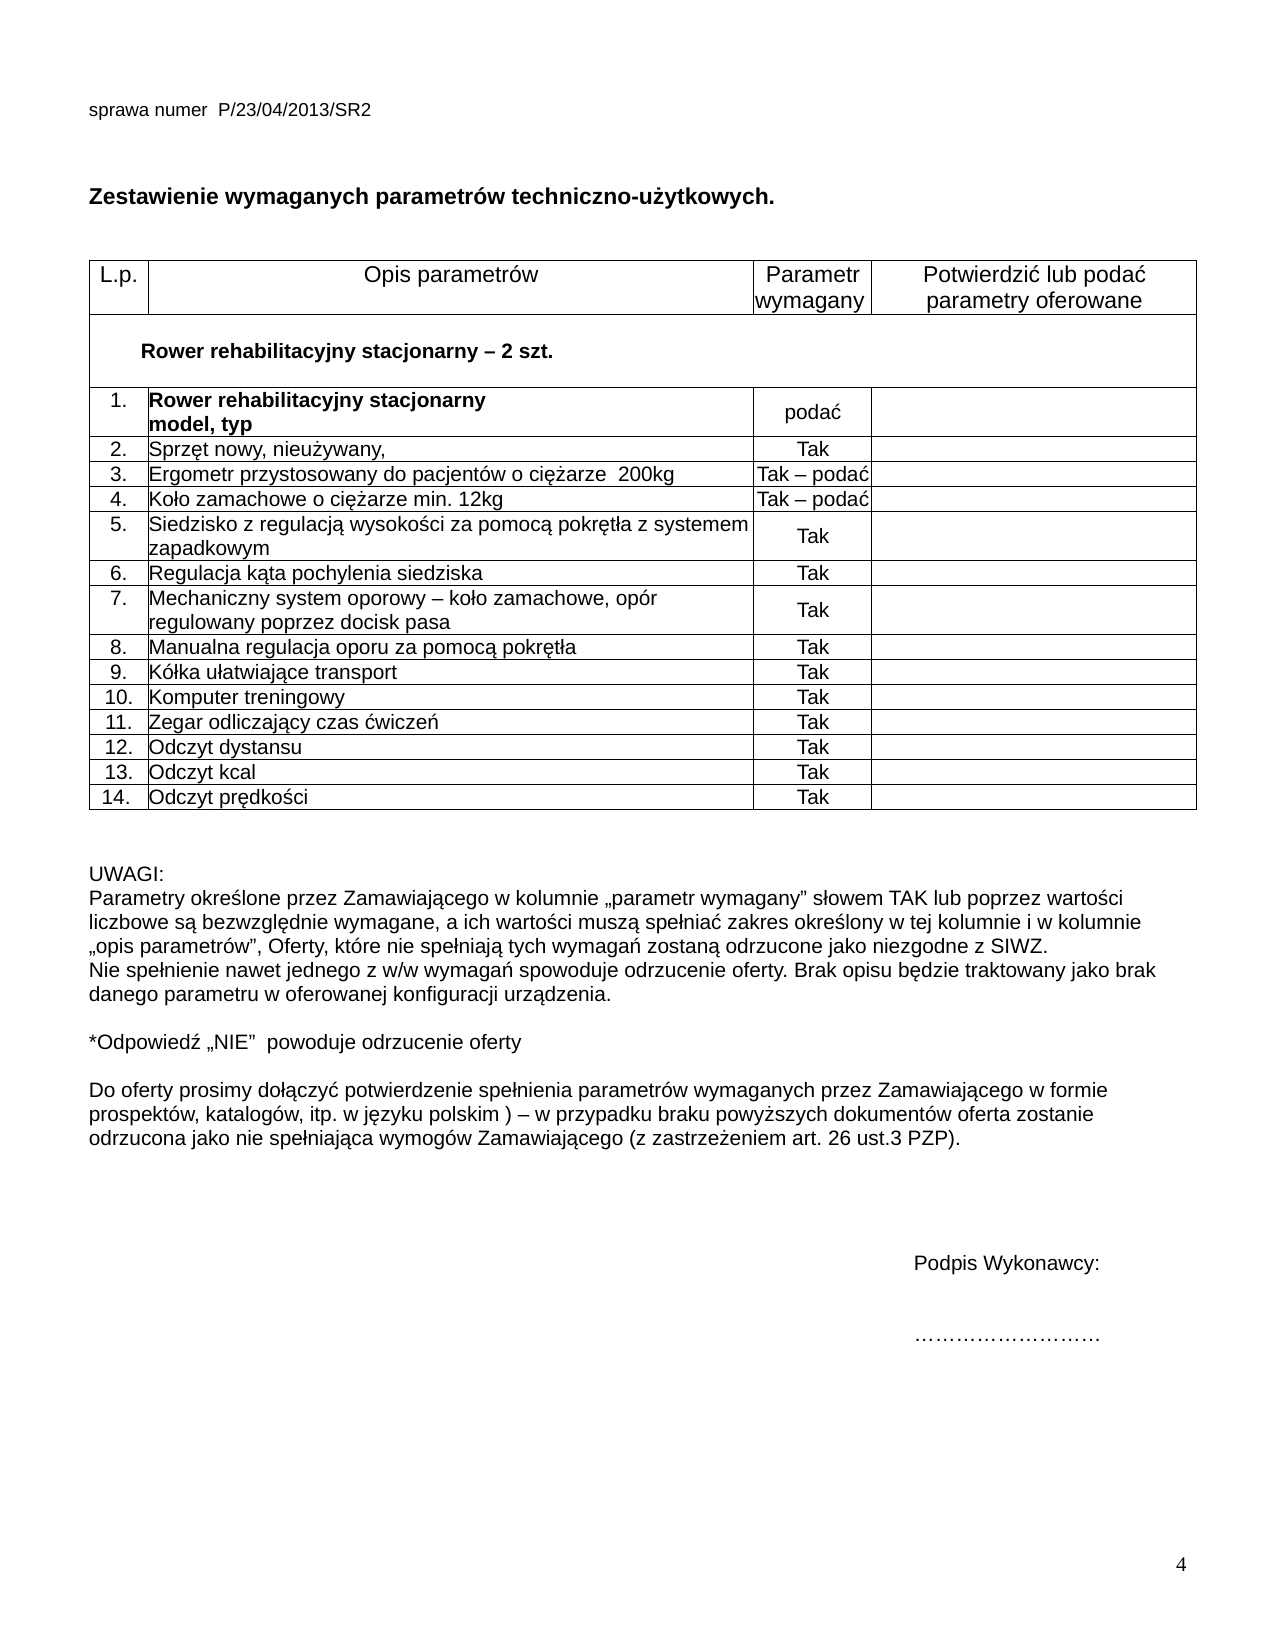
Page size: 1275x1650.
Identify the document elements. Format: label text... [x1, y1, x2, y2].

table_cell Odczyt kcal [149, 760, 753, 783]
text *Odpowiedź „NIE” powoduje odrzucenie oferty [89, 1030, 1186, 1054]
table_cell Manualna regulacja oporu za pomocą pokrętła [149, 635, 753, 658]
table_cell Tak [754, 586, 871, 633]
table_cell 1. [90, 388, 148, 436]
table_cell [872, 437, 1196, 461]
text Nie spełnienie nawet jednego z w/w wymagań spowoduje odrzucenie oferty. Brak opisu będzie traktowany jako brak danego parametru w oferowanej konfiguracji urządzenia. [89, 958, 1186, 1006]
table_cell 4. [90, 487, 148, 511]
table_cell [872, 512, 1196, 559]
table_cell Tak [754, 660, 871, 683]
table_cell [872, 685, 1196, 708]
table_cell Rower rehabilitacyjny stacjonarny model, typ [149, 388, 753, 436]
table_cell Odczyt prędkości [149, 785, 753, 808]
table_cell Tak [754, 437, 871, 461]
table_cell 5. [90, 512, 148, 559]
table_cell Zegar odliczający czas ćwiczeń [149, 710, 753, 733]
table_cell Tak [754, 635, 871, 658]
table_cell 6. [90, 561, 148, 584]
table_cell 11. [90, 710, 148, 733]
text Do oferty prosimy dołączyć potwierdzenie spełnienia parametrów wymaganych przez Zamawiającego w formie prospektów, katalogów, itp. w języku polskim ) – w przypadku braku powyższych dokumentów oferta zostanie odrzucona jako nie spełniająca wymogów Zamawiającego (z zastrzeżeniem art. 26 ust.3 PZP). [89, 1078, 1186, 1150]
table_cell [872, 710, 1196, 733]
table_cell Tak [754, 760, 871, 783]
table_cell Komputer treningowy [149, 685, 753, 708]
table_cell 8. [90, 635, 148, 658]
table_cell Tak [754, 735, 871, 758]
table_cell 14. [90, 785, 148, 808]
table_cell 13. [90, 760, 148, 783]
table_cell Sprzęt nowy, nieużywany, [149, 437, 753, 461]
table_cell Rower rehabilitacyjny stacjonarny – 2 szt. [90, 363, 1196, 387]
table_cell Tak – podać [754, 462, 871, 486]
table_header L.p. [90, 261, 148, 314]
table_cell Regulacja kąta pochylenia siedziska [149, 561, 753, 584]
table_cell Tak [754, 785, 871, 808]
table_cell Tak – podać [754, 487, 871, 511]
table_cell [872, 487, 1196, 511]
table_cell Tak [754, 710, 871, 733]
table_cell [872, 561, 1196, 584]
table_cell Ergometr przystosowany do pacjentów o ciężarze 200kg [149, 462, 753, 486]
table_cell [872, 660, 1196, 683]
text ……………………… [89, 1322, 1186, 1346]
table_cell 9. [90, 660, 148, 683]
table_cell Kółka ułatwiające transport [149, 660, 753, 683]
text UWAGI: [89, 862, 1186, 886]
table_cell [872, 760, 1196, 783]
table_cell [872, 635, 1196, 658]
table_cell 7. [90, 586, 148, 633]
table_cell Mechaniczny system oporowy – koło zamachowe, opór regulowany poprzez docisk pasa [149, 586, 753, 633]
table_cell Tak [754, 561, 871, 584]
text Parametry określone przez Zamawiającego w kolumnie „parametr wymagany” słowem TAK lub poprzez wartości liczbowe są bezwzględnie wymagane, a ich wartości muszą spełniać zakres określony w tej kolumnie i w kolumnie „opis parametrów”, Oferty, które nie spełniają tych wymagań zostaną odrzucone jako niezgodne z SIWZ. [89, 886, 1186, 958]
table_cell 10. [90, 685, 148, 708]
table_cell podać [754, 388, 871, 436]
table_header Parametr wymagany [754, 261, 871, 314]
table_cell [872, 735, 1196, 758]
table_cell 12. [90, 735, 148, 758]
table_cell [872, 388, 1196, 436]
table_header Potwierdzić lub podać parametry oferowane [872, 261, 1196, 314]
table_cell Odczyt dystansu [149, 735, 753, 758]
table_cell Tak [754, 512, 871, 559]
table_cell [872, 586, 1196, 633]
table_cell Tak [754, 685, 871, 708]
table_cell 2. [90, 437, 148, 461]
text Zestawienie wymaganych parametrów techniczno-użytkowych. [89, 183, 1186, 210]
table_cell [872, 462, 1196, 486]
table_cell Siedzisko z regulacją wysokości za pomocą pokrętła z systemem zapadkowym [149, 512, 753, 559]
table_cell 3. [90, 462, 148, 486]
table_cell Koło zamachowe o ciężarze min. 12kg [149, 487, 753, 511]
text Podpis Wykonawcy: [89, 1250, 1186, 1274]
table_cell [872, 785, 1196, 808]
table_header Opis parametrów [149, 261, 753, 314]
